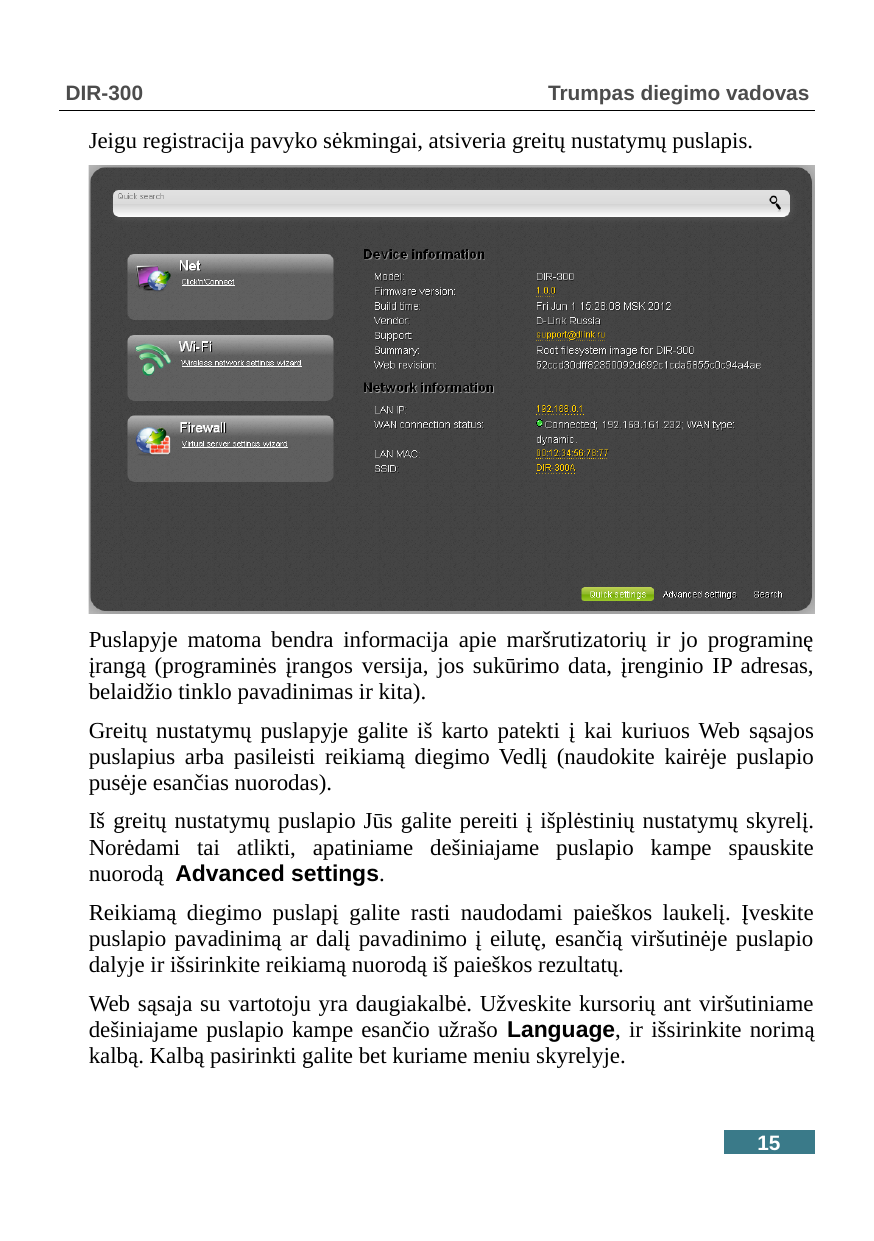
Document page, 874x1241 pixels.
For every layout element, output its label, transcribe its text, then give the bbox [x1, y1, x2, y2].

text Jeigu registracija pavyko sėkmingai, atsiveria greitų nustatymų puslapis. [88, 128, 815, 154]
text Web sąsaja su vartotoju yra daugiakalbė. Užveskite kursorių ant viršutiniame dešiniajame puslapio kampe esančio užrašo Language, ir išsirinkite norimą kalbą. Kalbą pasirinkti galite bet kuriame meniu skyrelyje. [88, 989, 815, 1069]
text Iš greitų nustatymų puslapio Jūs galite pereiti į išplėstinių nustatymų skyrelį. Norėdami tai atlikti, apatiniame dešiniajame puslapio kampe spauskite nuorodą Advanced settings. [88, 808, 815, 887]
text Reikiamą diegimo puslapį galite rasti naudodami paieškos laukelį. Įveskite puslapio pavadinimą ar dalį pavadinimo į eilutę, esančią viršutinėje puslapio dalyje ir išsirinkite reikiamą nuorodą iš paieškos rezultatų. [88, 899, 815, 978]
text Greitų nustatymų puslapyje galite iš karto patekti į kai kuriuos Web sąsajos puslapius arba pasileisti reikiamą diegimo Vedlį (naudokite kairėje puslapio pusėje esančias nuorodas). [88, 717, 815, 796]
text Puslapyje matoma bendra informacija apie maršrutizatorių ir jo programinę įrangą (programinės įrangos versija, jos sukūrimo data, įrenginio IP adresas, belaidžio tinklo pavadinimas ir kita). [88, 626, 815, 705]
